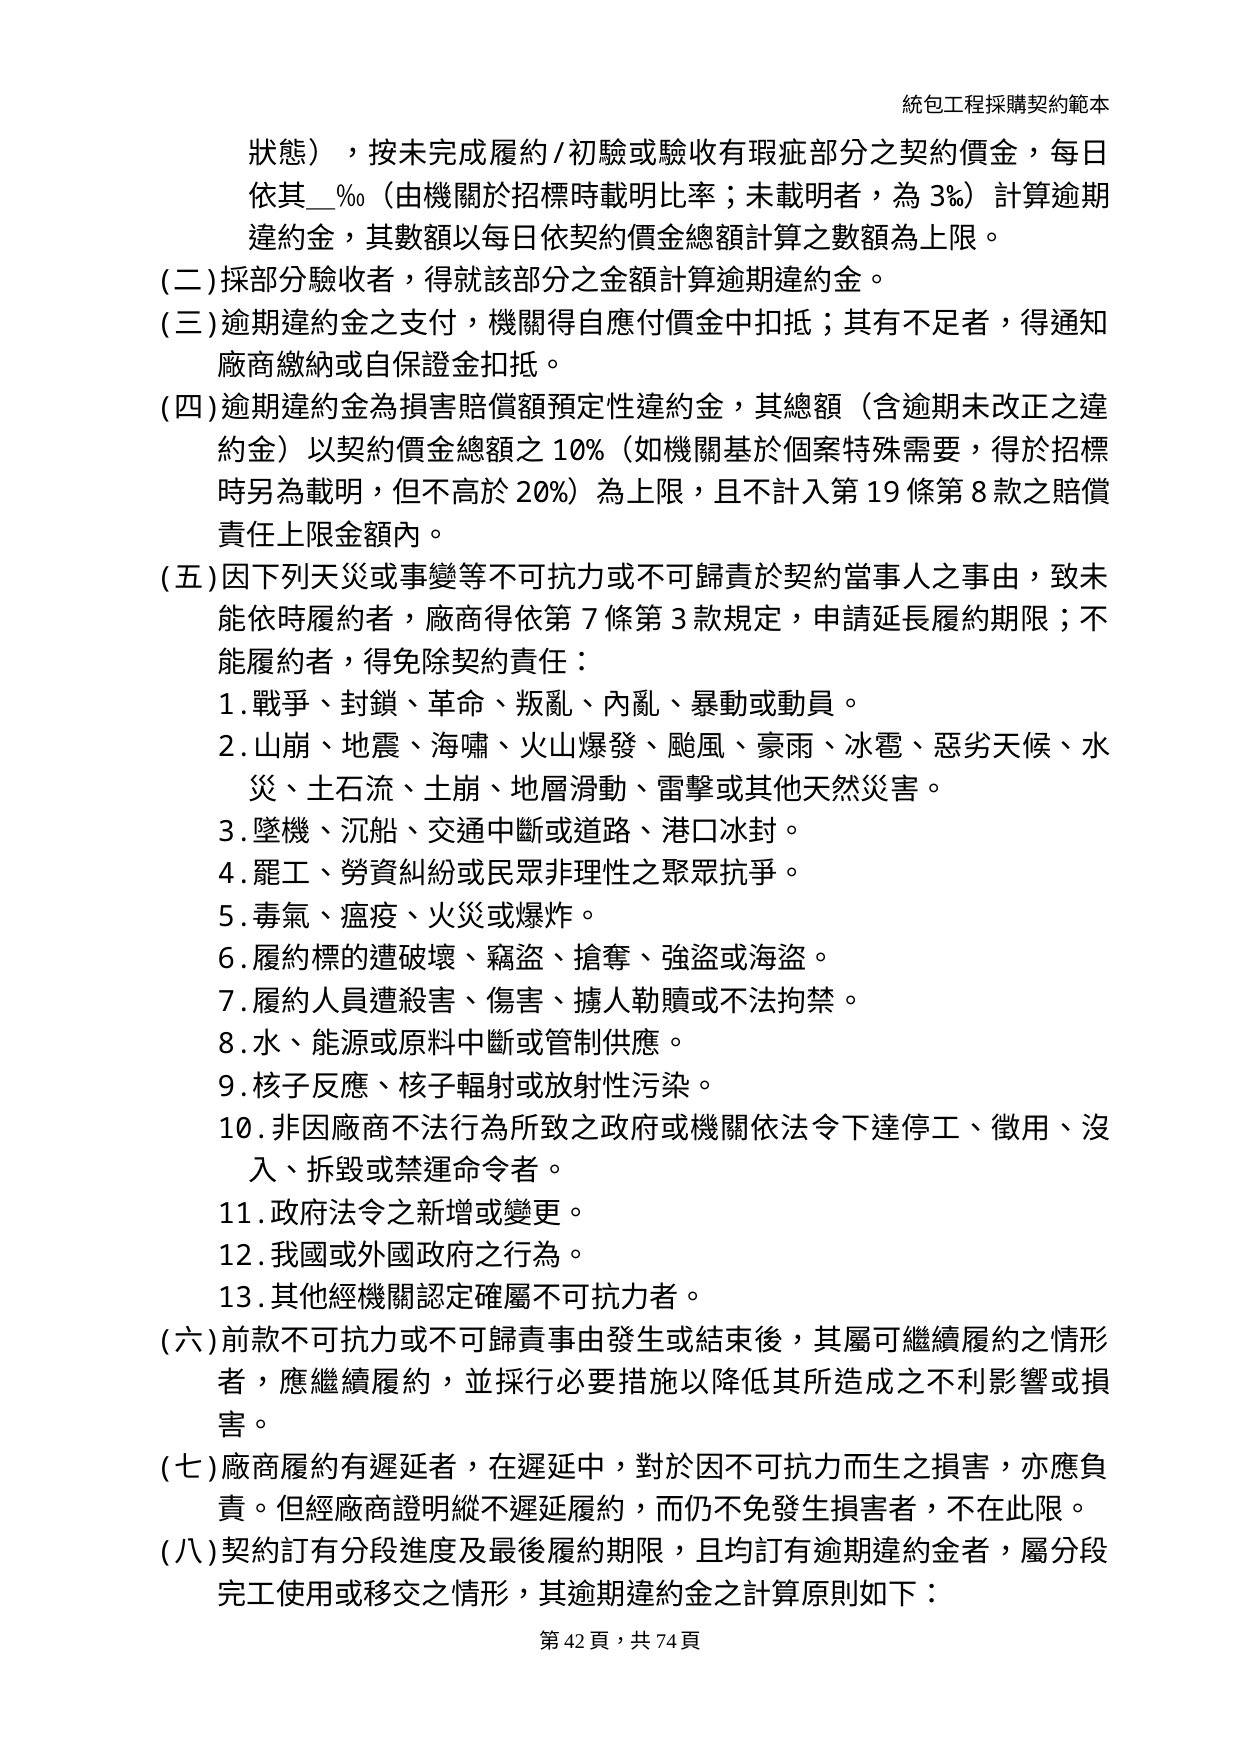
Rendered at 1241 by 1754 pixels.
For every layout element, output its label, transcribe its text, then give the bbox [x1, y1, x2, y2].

text (五)因下列天災或事變等不可抗力或不可歸責於契約當事人之事由，致未能依時履約者，廠商得依第7條第3款規定，申請延長履約期限；不能履約者，得免除契約責任： [156, 553, 1110, 681]
text 1.戰爭、封鎖、革命、叛亂、內亂、暴動或動員。 [217, 681, 1110, 723]
text 12.我國或外國政府之行為。 [217, 1232, 1110, 1274]
text (二)採部分驗收者，得就該部分之金額計算逾期違約金。 [156, 257, 1110, 299]
text 6.履約標的遭破壞、竊盜、搶奪、強盜或海盜。 [217, 935, 1110, 977]
text 3.墜機、沉船、交通中斷或道路、港口冰封。 [217, 808, 1110, 850]
text (八)契約訂有分段進度及最後履約期限，且均訂有逾期違約金者，屬分段完工使用或移交之情形，其逾期違約金之計算原則如下： [156, 1528, 1110, 1613]
text 11.政府法令之新增或變更。 [217, 1189, 1110, 1232]
text (七)廠商履約有遲延者，在遲延中，對於因不可抗力而生之損害，亦應負責。但經廠商證明縱不遲延履約，而仍不免發生損害者，不在此限。 [156, 1443, 1110, 1528]
text (六)前款不可抗力或不可歸責事由發生或結束後，其屬可繼續履約之情形者，應繼續履約，並採行必要措施以降低其所造成之不利影響或損害。 [156, 1316, 1110, 1443]
text 狀態），按未完成履約/初驗或驗收有瑕疵部分之契約價金，每日依其＿‰（由機關於招標時載明比率；未載明者，為3‰）計算逾期違約金，其數額以每日依契約價金總額計算之數額為上限。 [217, 130, 1110, 257]
text 13.其他經機關認定確屬不可抗力者。 [217, 1274, 1110, 1316]
text (四)逾期違約金為損害賠償額預定性違約金，其總額（含逾期未改正之違約金）以契約價金總額之10%（如機關基於個案特殊需要，得於招標時另為載明，但不高於20%）為上限，且不計入第19條第8款之賠償責任上限金額內。 [156, 384, 1110, 553]
text 10.非因廠商不法行為所致之政府或機關依法令下達停工、徵用、沒入、拆毀或禁運命令者。 [217, 1104, 1110, 1189]
text 9.核子反應、核子輻射或放射性污染。 [217, 1062, 1110, 1104]
text 4.罷工、勞資糾紛或民眾非理性之聚眾抗爭。 [217, 850, 1110, 892]
text (三)逾期違約金之支付，機關得自應付價金中扣抵；其有不足者，得通知廠商繳納或自保證金扣抵。 [156, 299, 1110, 384]
text 2.山崩、地震、海嘯、火山爆發、颱風、豪雨、冰雹、惡劣天候、水災、土石流、土崩、地層滑動、雷擊或其他天然災害。 [217, 723, 1110, 808]
text 8.水、能源或原料中斷或管制供應。 [217, 1020, 1110, 1062]
text 7.履約人員遭殺害、傷害、擄人勒贖或不法拘禁。 [217, 977, 1110, 1020]
text 5.毒氣、瘟疫、火災或爆炸。 [217, 892, 1110, 935]
